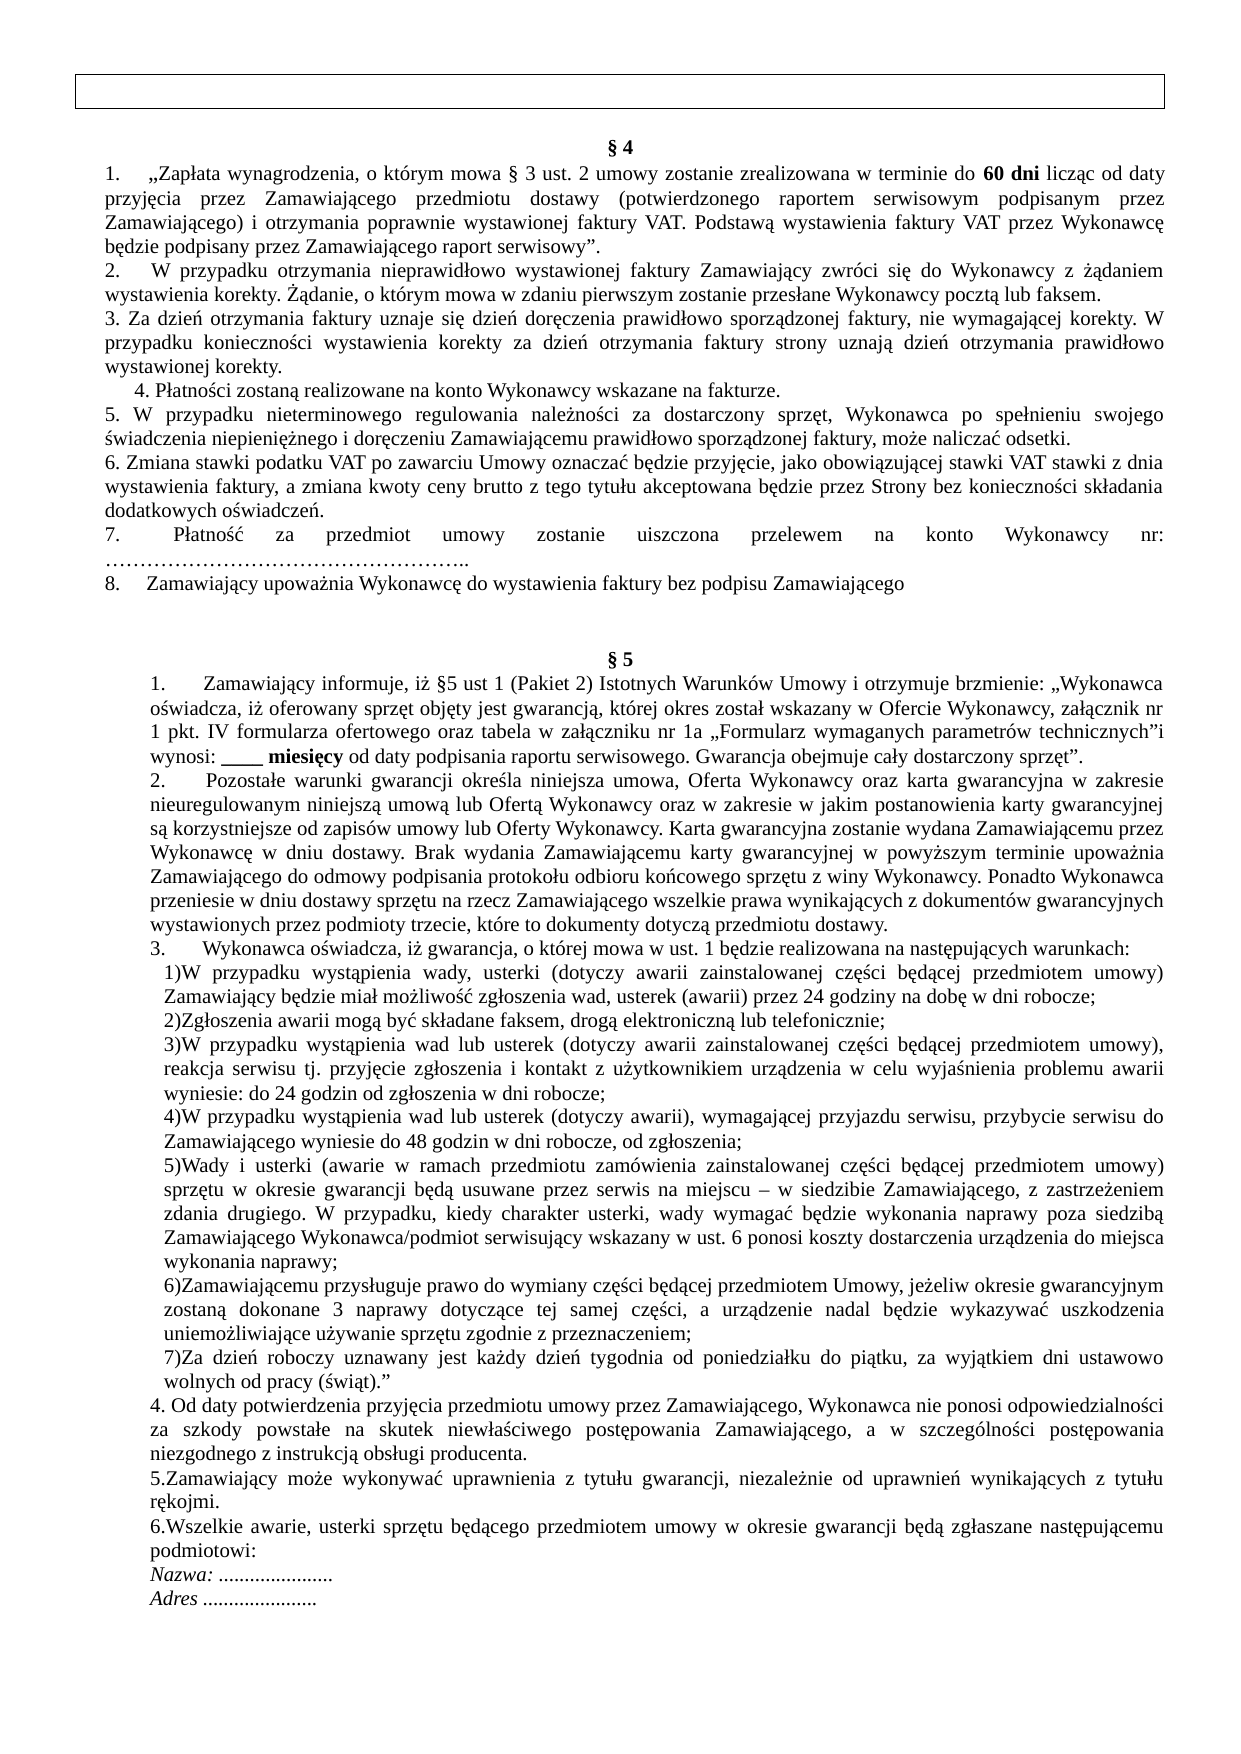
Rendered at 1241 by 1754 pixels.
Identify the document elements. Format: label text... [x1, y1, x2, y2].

text 2. Pozostałe warunki gwarancji określa niniejsza umowa, Oferta Wykonawcy oraz karta gwarancyjna w zakresie nieuregulowanym niniejszą umową lub Ofertą Wykonawcy oraz w zakresie w jakim postanowienia karty gwarancyjnej są korzystniejsze od zapisów umowy lub Oferty Wykonawcy. Karta gwarancyjna zostanie wydana Zamawiającemu przez Wykonawcę w dniu dostawy. Brak wydania Zamawiającemu karty gwarancyjnej w powyższym terminie upoważnia Zamawiającego do odmowy podpisania protokołu odbioru końcowego sprzętu z winy Wykonawcy. Ponadto Wykonawca przeniesie w dniu dostawy sprzętu na rzecz Zamawiającego wszelkie prawa wynikających z dokumentów gwarancyjnych wystawionych przez podmioty trzecie, które to dokumenty dotyczą przedmiotu dostawy. [150, 768, 1165, 936]
text 4. Płatności zostaną realizowane na konto Wykonawcy wskazane na fakturze. [134, 378, 1165, 402]
text § 4 [75, 135, 1165, 159]
text 5)Wady i usterki (awarie w ramach przedmiotu zamówienia zainstalowanej części będącej przedmiotem umowy) sprzętu w okresie gwarancji będą usuwane przez serwis na miejscu – w siedzibie Zamawiającego, z zastrzeżeniem zdania drugiego. W przypadku, kiedy charakter usterki, wady wymagać będzie wykonania naprawy poza siedzibą Zamawiającego Wykonawca/podmiot serwisujący wskazany w ust. 6 ponosi koszty dostarczenia urządzenia do miejsca wykonania naprawy; [164, 1153, 1165, 1273]
text § 5 [75, 647, 1165, 671]
text 5. W przypadku nieterminowego regulowania należności za dostarczony sprzęt, Wykonawca po spełnieniu swojego świadczenia niepieniężnego i doręczeniu Zamawiającemu prawidłowo sporządzonej faktury, może naliczać odsetki. [104, 402, 1165, 450]
text 3. Wykonawca oświadcza, iż gwarancja, o której mowa w ust. 1 będzie realizowana na następujących warunkach: [150, 936, 1165, 960]
text Nazwa: ...................... [150, 1562, 1165, 1586]
text 4)W przypadku wystąpienia wad lub usterek (dotyczy awarii), wymagającej przyjazdu serwisu, przybycie serwisu do Zamawiającego wyniesie do 48 godzin w dni robocze, od zgłoszenia; [164, 1104, 1165, 1153]
text 3)W przypadku wystąpienia wad lub usterek (dotyczy awarii zainstalowanej części będącej przedmiotem umowy), reakcja serwisu tj. przyjęcie zgłoszenia i kontakt z użytkownikiem urządzenia w celu wyjaśnienia problemu awarii wyniesie: do 24 godzin od zgłoszenia w dni robocze; [164, 1032, 1165, 1104]
text 2)Zgłoszenia awarii mogą być składane faksem, drogą elektroniczną lub telefonicznie; [164, 1008, 1165, 1032]
text 3. Za dzień otrzymania faktury uznaje się dzień doręczenia prawidłowo sporządzonej faktury, nie wymagającej korekty. W przypadku konieczności wystawienia korekty za dzień otrzymania faktury strony uznają dzień otrzymania prawidłowo wystawionej korekty. [104, 306, 1165, 378]
text 6.Wszelkie awarie, usterki sprzętu będącego przedmiotem umowy w okresie gwarancji będą zgłaszane następującemu podmiotowi: [150, 1513, 1165, 1562]
text 1)W przypadku wystąpienia wady, usterki (dotyczy awarii zainstalowanej części będącej przedmiotem umowy) Zamawiający będzie miał możliwość zgłoszenia wad, usterek (awarii) przez 24 godziny na dobę w dni robocze; [164, 960, 1165, 1008]
text 7)Za dzień roboczy uznawany jest każdy dzień tygodnia od poniedziałku do piątku, za wyjątkiem dni ustawowo wolnych od pracy (świąt).” [164, 1345, 1165, 1393]
text Adres ...................... [150, 1586, 1165, 1610]
text 4. Od daty potwierdzenia przyjęcia przedmiotu umowy przez Zamawiającego, Wykonawca nie ponosi odpowiedzialności za szkody powstałe na skutek niewłaściwego postępowania Zamawiającego, a w szczególności postępowania niezgodnego z instrukcją obsługi producenta. [150, 1393, 1165, 1465]
text 7. Płatność za przedmiot umowy zostanie uiszczona przelewem na konto Wykonawcy nr: …………………………………………….. [104, 522, 1165, 571]
text 5.Zamawiający może wykonywać uprawnienia z tytułu gwarancji, niezależnie od uprawnień wynikających z tytułu rękojmi. [150, 1465, 1165, 1513]
text 2. W przypadku otrzymania nieprawidłowo wystawionej faktury Zamawiający zwróci się do Wykonawcy z żądaniem wystawienia korekty. Żądanie, o którym mowa w zdaniu pierwszym zostanie przesłane Wykonawcy pocztą lub faksem. [104, 258, 1165, 306]
text 1. Zamawiający informuje, iż §5 ust 1 (Pakiet 2) Istotnych Warunków Umowy i otrzymuje brzmienie: „Wykonawca oświadcza, iż oferowany sprzęt objęty jest gwarancją, której okres został wskazany w Ofercie Wykonawcy, załącznik nr 1 pkt. IV formularza ofertowego oraz tabela w załączniku nr 1a „Formularz wymaganych parametrów technicznych”i wynosi: ____ miesięcy od daty podpisania raportu serwisowego. Gwarancja obejmuje cały dostarczony sprzęt”. [150, 671, 1165, 768]
text 6. Zmiana stawki podatku VAT po zawarciu Umowy oznaczać będzie przyjęcie, jako obowiązującej stawki VAT stawki z dnia wystawienia faktury, a zmiana kwoty ceny brutto z tego tytułu akceptowana będzie przez Strony bez konieczności składania dodatkowych oświadczeń. [104, 450, 1165, 522]
text 8. Zamawiający upoważnia Wykonawcę do wystawienia faktury bez podpisu Zamawiającego [104, 571, 1165, 594]
text 6)Zamawiającemu przysługuje prawo do wymiany części będącej przedmiotem Umowy, jeżeliw okresie gwarancyjnym zostaną dokonane 3 naprawy dotyczące tej samej części, a urządzenie nadal będzie wykazywać uszkodzenia uniemożliwiające używanie sprzętu zgodnie z przeznaczeniem; [164, 1273, 1165, 1345]
text 1. „Zapłata wynagrodzenia, o którym mowa § 3 ust. 2 umowy zostanie zrealizowana w terminie do 60 dni licząc od daty przyjęcia przez Zamawiającego przedmiotu dostawy (potwierdzonego raportem serwisowym podpisanym przez Zamawiającego) i otrzymania poprawnie wystawionej faktury VAT. Podstawą wystawienia faktury VAT przez Wykonawcę będzie podpisany przez Zamawiającego raport serwisowy”. [104, 159, 1165, 258]
